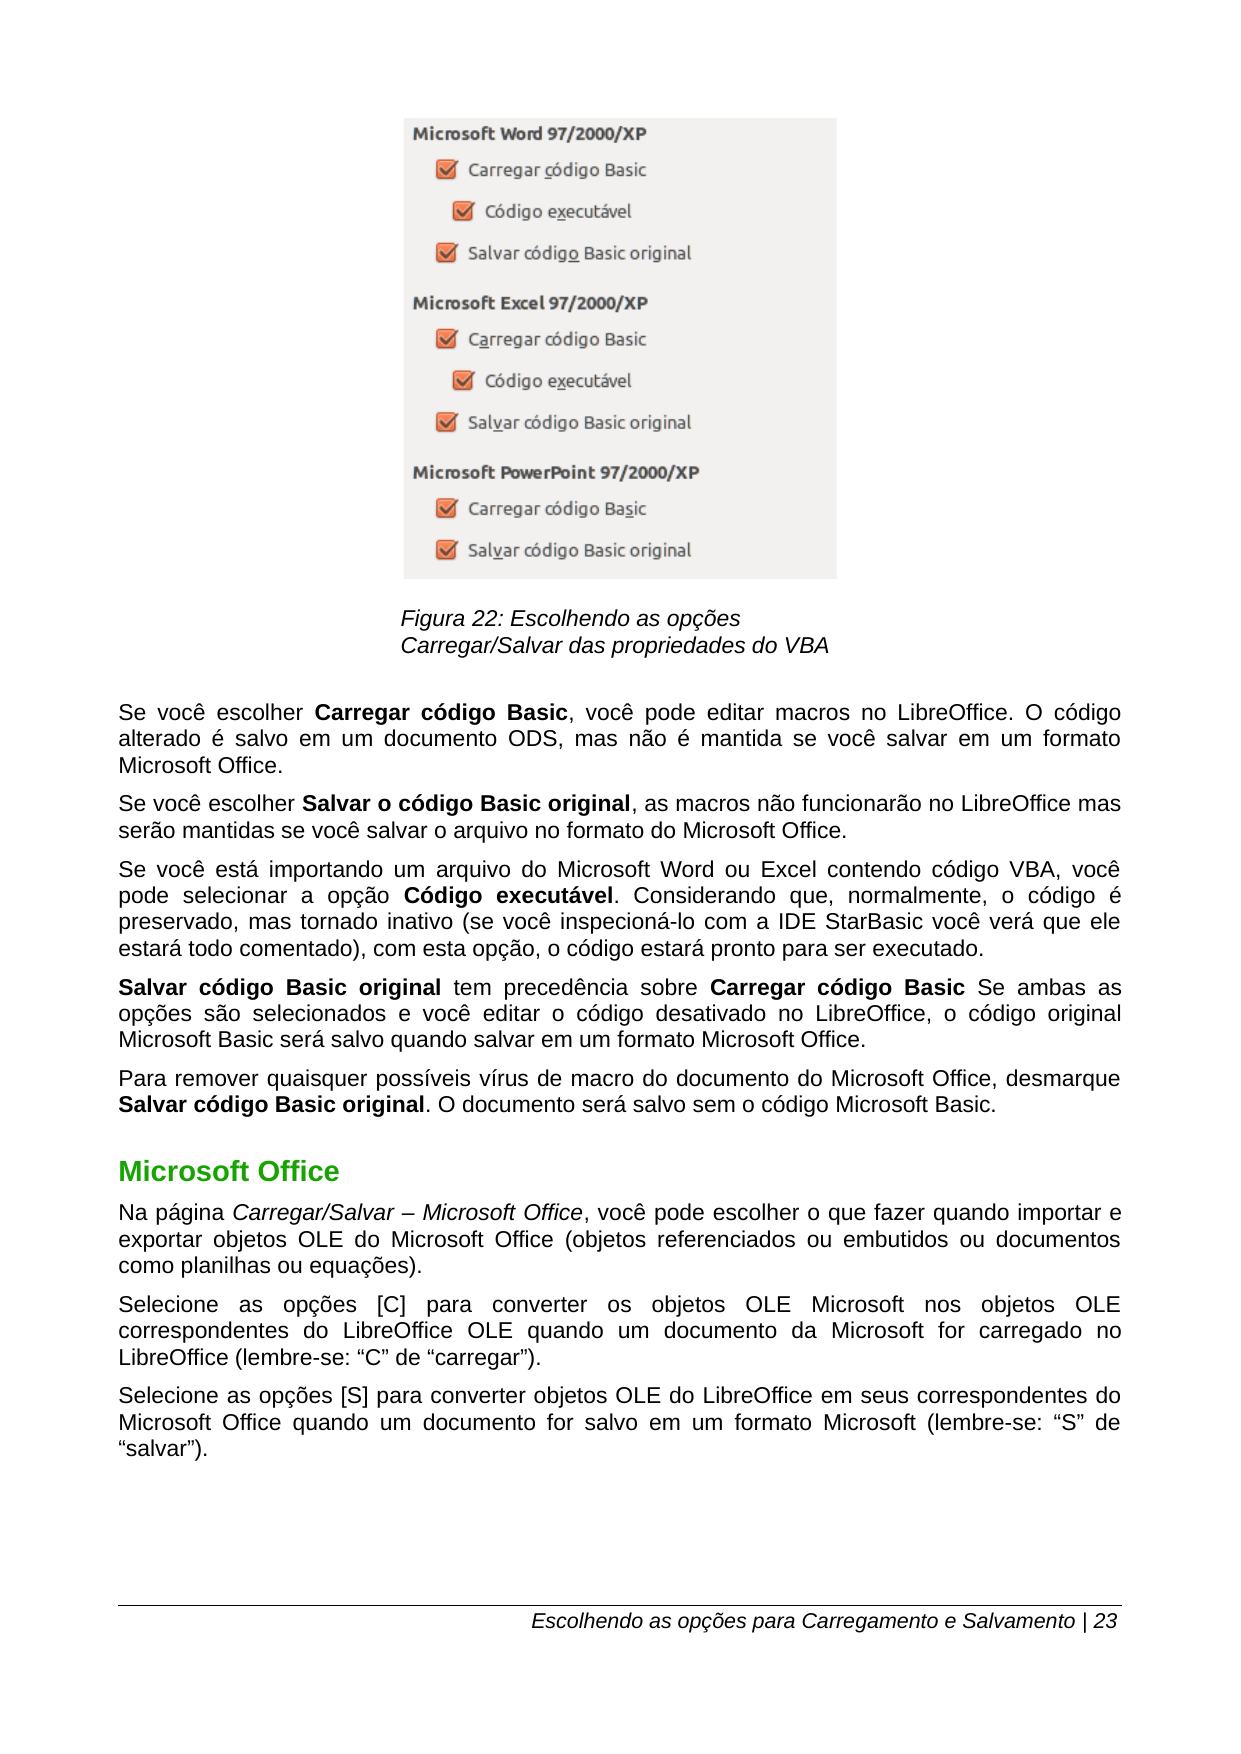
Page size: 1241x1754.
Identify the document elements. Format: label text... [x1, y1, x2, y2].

text Se você está importando um arquivo do Microsoft Word ou Excel contendo código VBA, você pode selecionar a opção Código executável. Considerando que, normalmente, o código é preservado, mas tornado inativo (se você inspecioná-lo com a IDE StarBasic você verá que ele estará todo comentado), com esta opção, o código estará pronto para ser executado. [118, 856, 1122, 961]
subtitle Microsoft Office [118, 1154, 1122, 1187]
text Para remover quaisquer possíveis vírus de macro do documento do Microsoft Office, desmarque Salvar código Basic original. O documento será salvo sem o código Microsoft Basic. [118, 1065, 1122, 1118]
text Se você escolher Carregar código Basic, você pode editar macros no LibreOffice. O código alterado é salvo em um documento ODS, mas não é mantida se você salvar em um formato Microsoft Office. [118, 699, 1122, 778]
text Figura 22: Escolhendo as opções Carregar/Salvar das propriedades do VBA [400, 605, 840, 658]
text Selecione as opções [S] para converter objetos OLE do LibreOffice em seus correspondentes do Microsoft Office quando um documento for salvo em um formato Microsoft (lembre-se: “S” de “salvar”). [118, 1382, 1122, 1461]
text Selecione as opções [C] para converter os objetos OLE Microsoft nos objetos OLE correspondentes do LibreOffice OLE quando um documento da Microsoft for carregado no LibreOffice (lembre-se: “C” de “carregar”). [118, 1291, 1122, 1370]
picture [403, 118, 837, 579]
text Na página Carregar/Salvar – Microsoft Office, você pode escolher o que fazer quando importar e exportar objetos OLE do Microsoft Office (objetos referenciados ou embutidos ou documentos como planilhas ou equações). [118, 1199, 1122, 1278]
text Se você escolher Salvar o código Basic original, as macros não funcionarão no LibreOffice mas serão mantidas se você salvar o arquivo no formato do Microsoft Office. [118, 790, 1122, 843]
text Salvar código Basic original tem precedência sobre Carregar código Basic Se ambas as opções são selecionados e você editar o código desativado no LibreOffice, o código original Microsoft Basic será salvo quando salvar em um formato Microsoft Office. [118, 973, 1122, 1053]
